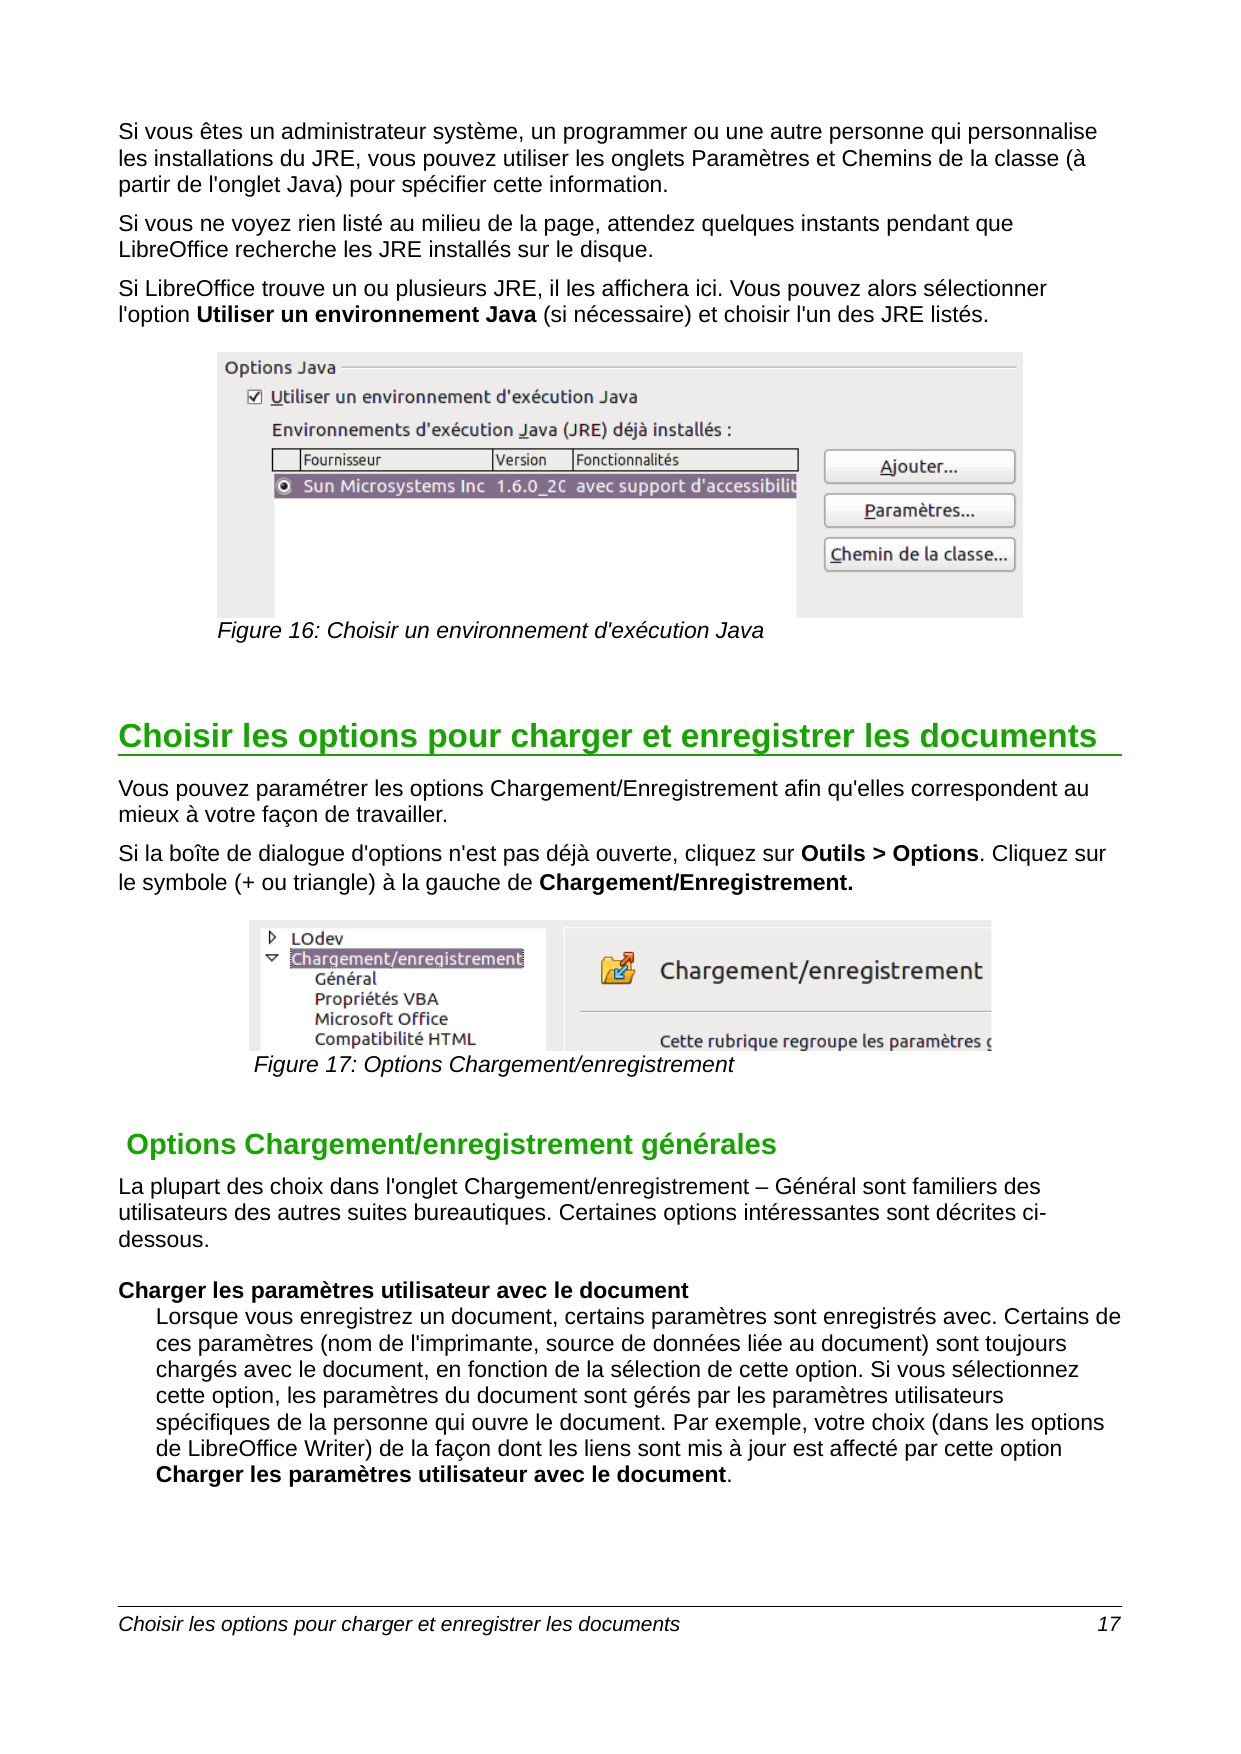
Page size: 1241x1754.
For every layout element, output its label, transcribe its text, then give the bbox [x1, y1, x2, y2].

text Si vous ne voyez rien listé au milieu de la page, attendez quelques instants pendant que LibreOffice recherche les JRE installés sur le disque. [118, 210, 1122, 262]
text Si LibreOffice trouve un ou plusieurs JRE, il les affichera ici. Vous pouvez alors sélectionner l'option Utiliser un environnement Java (si nécessaire) et choisir l'un des JRE listés. [118, 275, 1122, 328]
text La plupart des choix dans l'onglet Chargement/enregistrement – Général sont familiers des utilisateurs des autres suites bureautiques. Certaines options intéressantes sont décrites ci-dessous. [118, 1173, 1122, 1252]
subtitle Options Chargement/enregistrement générales [118, 1127, 1122, 1160]
text Figure 16: Choisir un environnement d'exécution Java [217, 618, 1023, 644]
text Si vous êtes un administrateur système, un programmer ou une autre personne qui personnalise les installations du JRE, vous pouvez utiliser les onglets Paramètres et Chemins de la classe (à partir de l'onglet Java) pour spécifier cette information. [118, 118, 1122, 197]
picture [217, 352, 1024, 618]
text Figure 17: Options Chargement/enregistrement [254, 1051, 987, 1077]
text Charger les paramètres utilisateur avec le document [118, 1277, 1122, 1303]
subtitle Choisir les options pour charger et enregistrer les documents [118, 716, 1122, 754]
text Si la boîte de dialogue d'options n'est pas déjà ouverte, cliquez sur Outils > Options. Cliquez sur le symbole (+ ou triangle) à la gauche de Chargement/Enregistrement. [118, 840, 1122, 895]
text Vous pouvez paramétrer les options Chargement/Enregistrement afin qu'elles correspondent au mieux à votre façon de travailler. [118, 775, 1122, 828]
text Lorsque vous enregistrez un document, certains paramètres sont enregistrés avec. Certains de ces paramètres (nom de l'imprimante, source de données liée au document) sont toujours chargés avec le document, en fonction de la sélection de cette option. Si vous sélectionnez cette option, les paramètres du document sont gérés par les paramètres utilisateurs spécifiques de la personne qui ouvre le document. Par exemple, votre choix (dans les options de LibreOffice Writer) de la façon dont les liens sont mis à jour est affecté par cette option Charger les paramètres utilisateur avec le document. [156, 1303, 1122, 1488]
picture [248, 920, 992, 1051]
